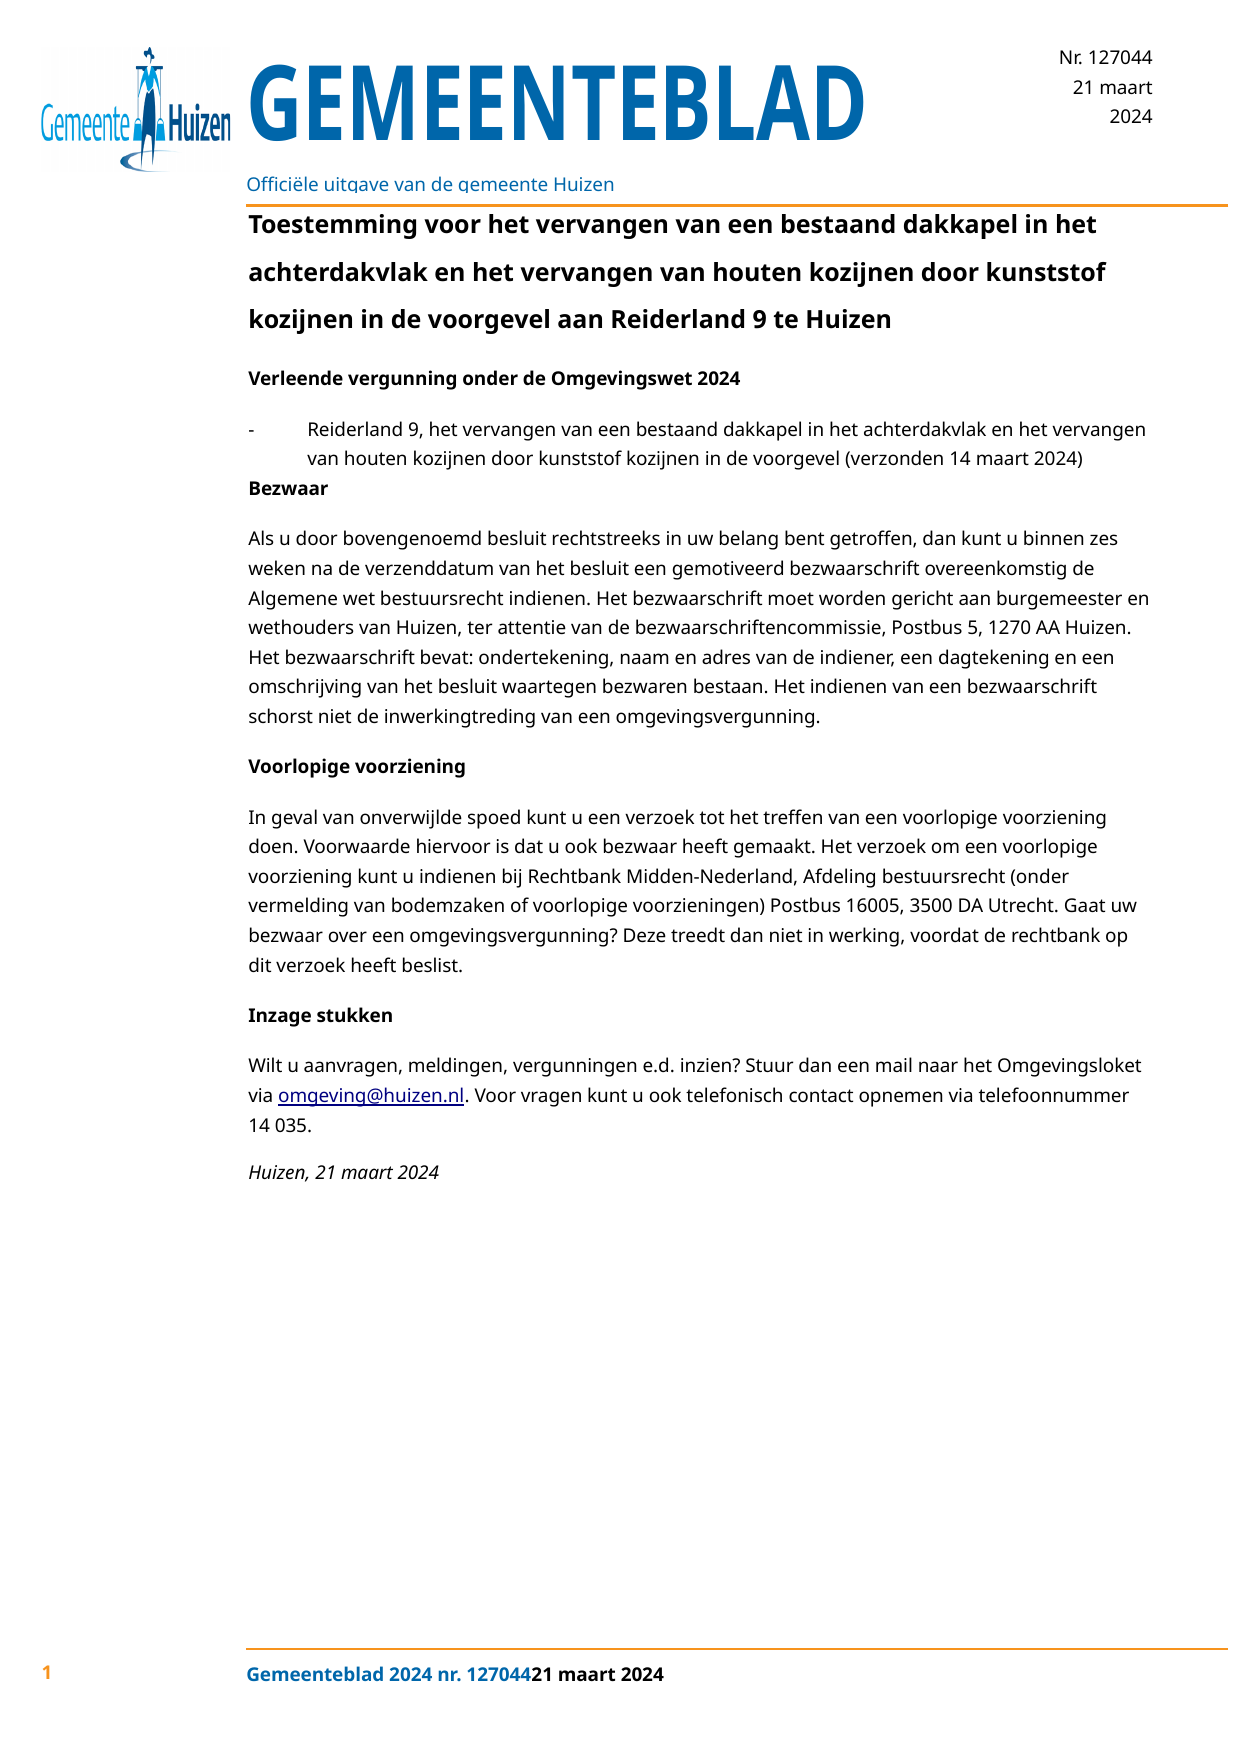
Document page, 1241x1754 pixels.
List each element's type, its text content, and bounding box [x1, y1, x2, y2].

text Als u door bovengenoemd besluit rechtstreeks in uw belang bent getroffen, dan kunt u binnen zes weken na de verzenddatum van het besluit een gemotiveerd bezwaarschrift overeenkomstig de Algemene wet bestuursrecht indienen. Het bezwaarschrift moet worden gericht aan burgemeester en wethouders van Huizen, ter attentie van de bezwaarschriftencommissie, Postbus 5, 1270 AA Huizen. Het bezwaarschrift bevat: ondertekening, naam en adres van de indiener, een dagtekening en een omschrijving van het besluit waartegen bezwaren bestaan. Het indienen van een bezwaarschrift schorst niet de inwerkingtreding van een omgevingsvergunning. [248, 526, 1152, 729]
text In geval van onverwijlde spoed kunt u een verzoek tot het treffen van een voorlopige voorziening doen. Voorwaarde hiervoor is dat u ook bezwaar heeft gemaakt. Het verzoek om een voorlopige voorziening kunt u indienen bij Rechtbank Midden-Nederland, Afdeling bestuursrecht (onder vermelding van bodemzaken of voorlopige voorzieningen) Postbus 16005, 3500 DA Utrecht. Gaat uw bezwaar over een omgevingsvergunning? Deze treedt dan niet in werking, voordat de rechtbank op dit verzoek heeft beslist. [248, 804, 1152, 977]
list Reiderland 9, het vervangen van een bestaand dakkapel in het achterdakvlak en het vervangen van houten kozijnen door kunststof kozijnen in de voorgevel (verzonden 14 maart 2024) [248, 416, 1152, 471]
text Bezwaar [248, 475, 1152, 501]
text Inzage stukken [248, 1002, 1152, 1028]
text Huizen, 21 maart 2024 [248, 1159, 1152, 1185]
text Toestemming voor het vervangen van een bestaand dakkapel in het achterdakvlak en het vervangen van houten kozijnen door kunststof kozijnen in de voorgevel aan Reiderland 9 te Huizen [248, 207, 1152, 336]
text Voorlopige voorziening [248, 753, 1152, 779]
text Verleende vergunning onder de Omgevingswet 2024 [248, 366, 1152, 391]
picture [41, 47, 231, 172]
text Wilt u aanvragen, meldingen, vergunningen e.d. inzien? Stuur dan een mail naar het Omgevingsloket via omgeving@huizen.nl. Voor vragen kunt u ook telefonisch contact opnemen via telefoonnummer 14 035. [248, 1053, 1152, 1137]
